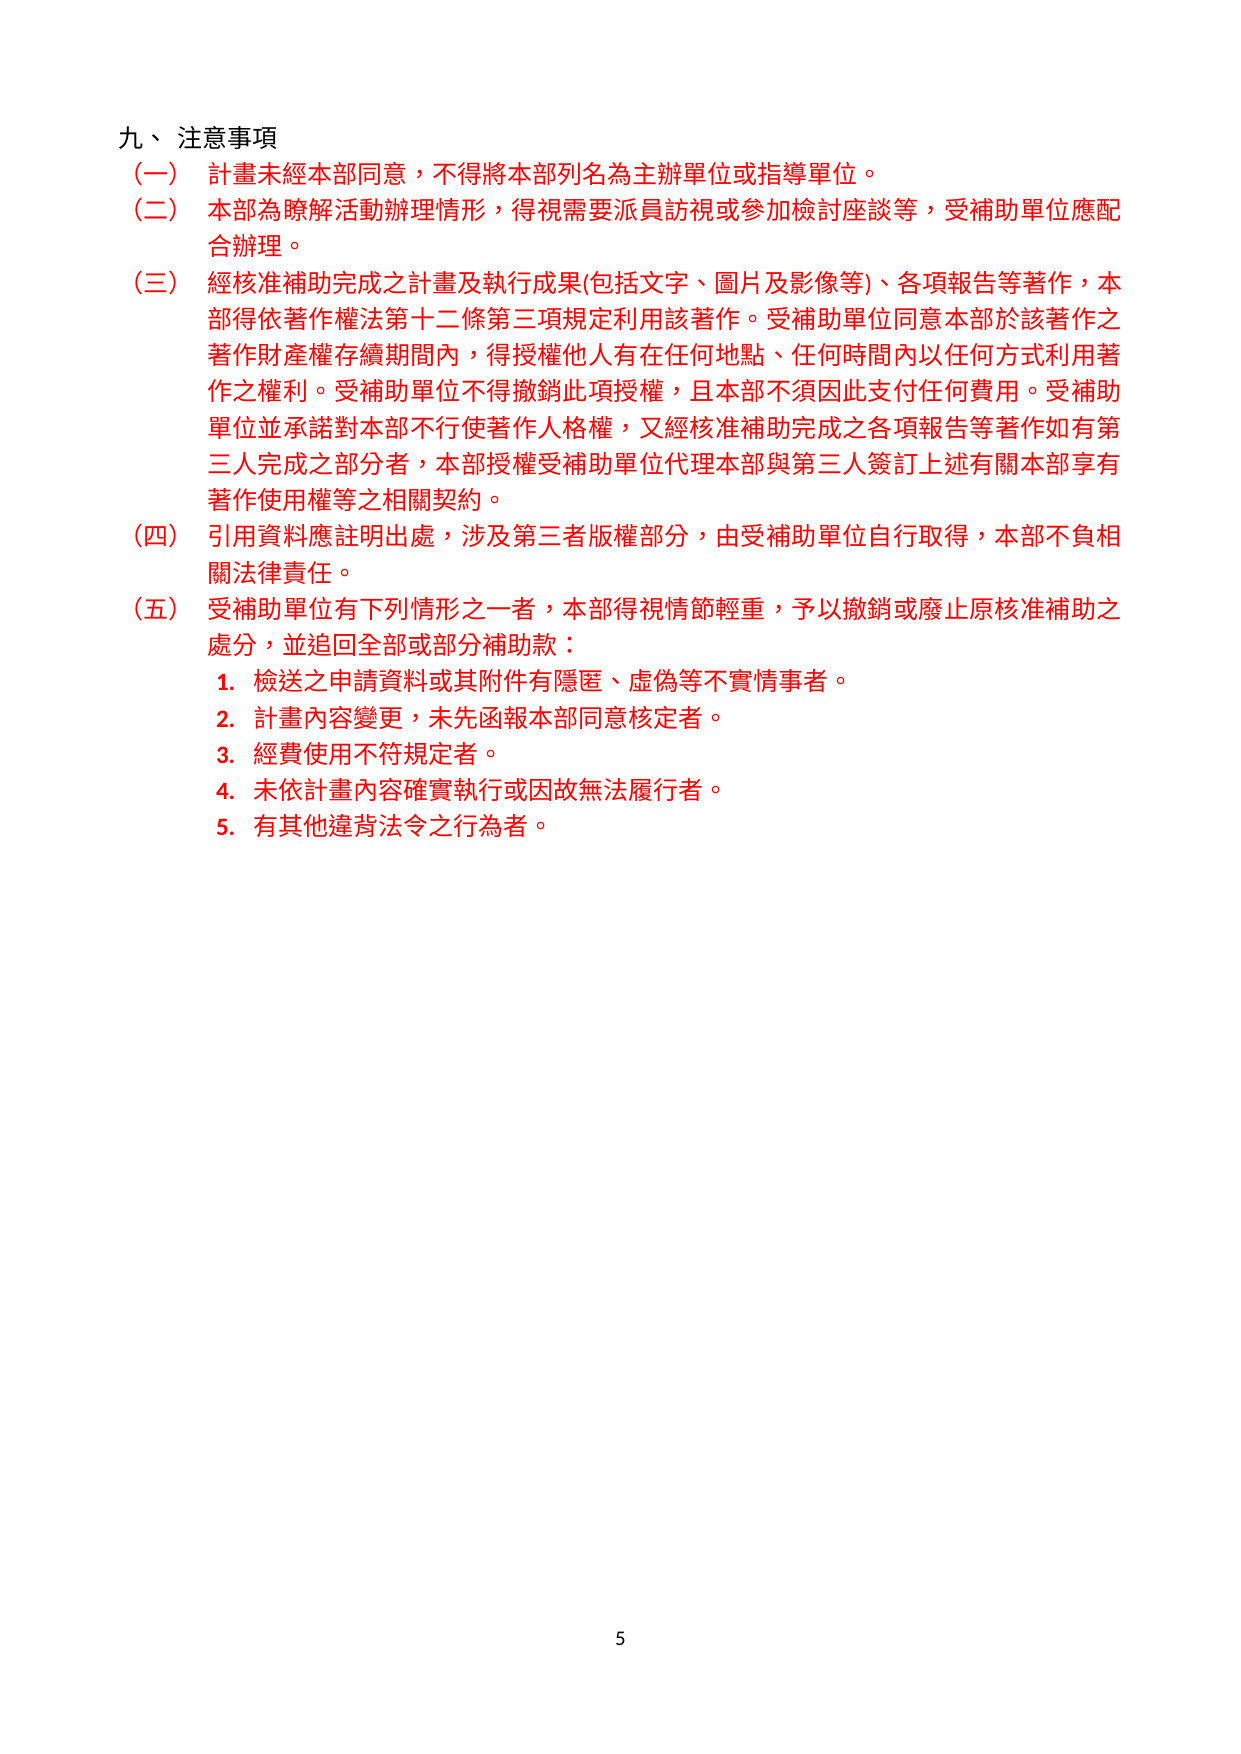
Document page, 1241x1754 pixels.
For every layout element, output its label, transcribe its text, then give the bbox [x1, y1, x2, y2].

list 未依計畫內容確實執行或因故無法履行者。 [216, 771, 1122, 807]
list 引用資料應註明出處，涉及第三者版權部分，由受補助單位自行取得，本部不負相關法律責任。 [118, 517, 1122, 589]
list 本部為瞭解活動辦理情形，得視需要派員訪視或參加檢討座談等，受補助單位應配合辦理。 [118, 191, 1122, 263]
list 計畫內容變更，未先函報本部同意核定者。 [216, 698, 1122, 734]
list 有其他違背法令之行為者。 [216, 807, 1122, 843]
list 受補助單位有下列情形之一者，本部得視情節輕重，予以撤銷或廢止原核准補助之處分，並追回全部或部分補助款： [118, 589, 1122, 662]
list 檢送之申請資料或其附件有隱匿、虛偽等不實情事者。 [216, 662, 1122, 698]
list 注意事項 [118, 118, 1122, 154]
list 經費使用不符規定者。 [216, 734, 1122, 771]
list 經核准補助完成之計畫及執行成果(包括文字、圖片及影像等)、各項報告等著作，本部得依著作權法第十二條第三項規定利用該著作。受補助單位同意本部於該著作之著作財產權存續期間內，得授權他人有在任何地點、任何時間內以任何方式利用著作之權利。受補助單位不得撤銷此項授權，且本部不須因此支付任何費用。受補助單位並承諾對本部不行使著作人格權，又經核准補助完成之各項報告等著作如有第三人完成之部分者，本部授權受補助單位代理本部與第三人簽訂上述有關本部享有著作使用權等之相關契約。 [118, 263, 1122, 517]
list 計畫未經本部同意，不得將本部列名為主辦單位或指導單位。 [118, 154, 1122, 191]
